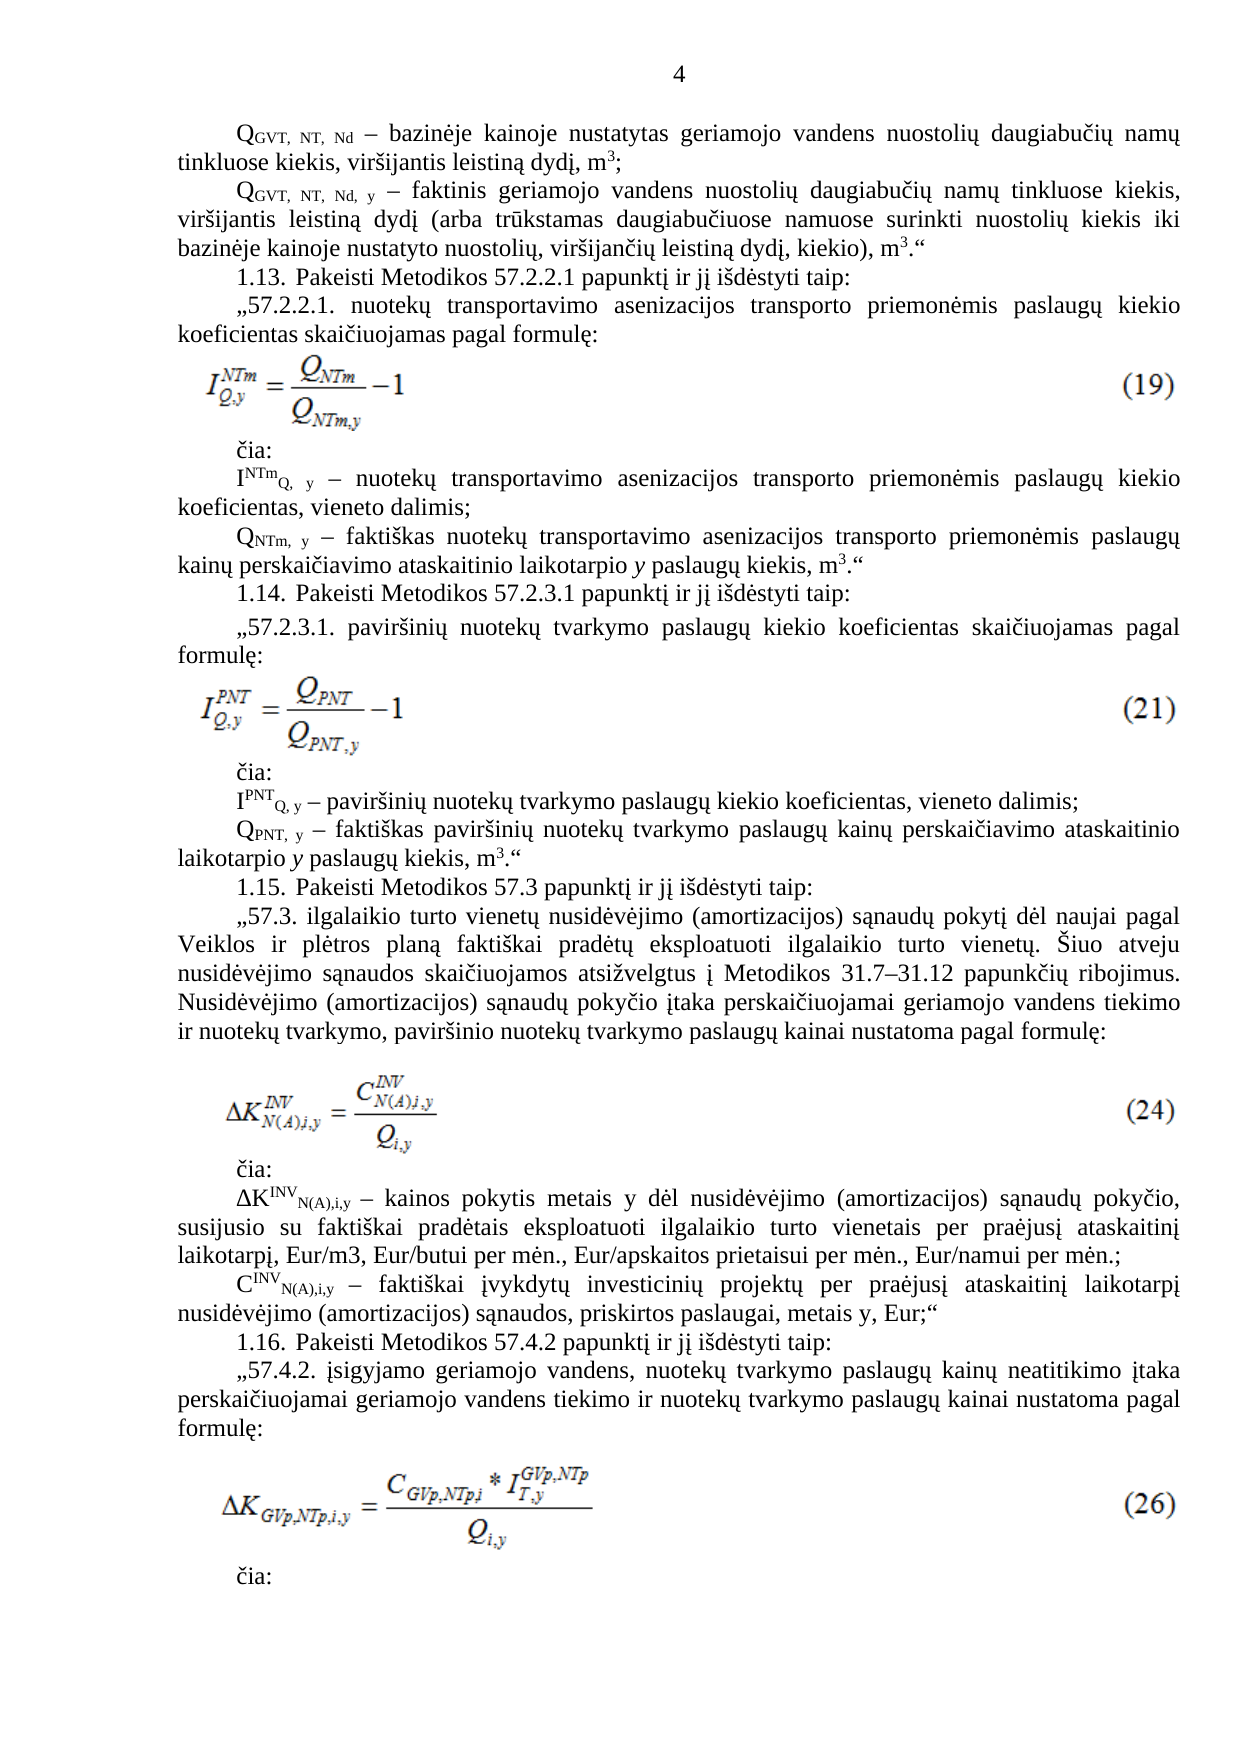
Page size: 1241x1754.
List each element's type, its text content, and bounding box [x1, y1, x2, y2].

text „57.2.2.1. nuotekų transportavimo asenizacijos transporto priemonėmis paslaugų kiekio koeficientas skaičiuojamas pagal formulę: [177, 291, 1181, 348]
text CINVN(A),i,y – faktiškai įvykdytų investicinių projektų per praėjusį ataskaitinį laikotarpį nusidėvėjimo (amortizacijos) sąnaudos, priskirtos paslaugai, metais y, Eur;“ [177, 1269, 1181, 1327]
text IPNTQ, y – paviršinių nuotekų tvarkymo paslaugų kiekio koeficientas, vieneto dalimis; [236, 786, 1181, 814]
text čia: [236, 1561, 1181, 1590]
text QGVT, NT, Nd, y – faktinis geriamojo vandens nuostolių daugiabučių namų tinkluose kiekis, viršijantis leistiną dydį (arba trūkstamas daugiabučiuose namuose surinkti nuostolių kiekis iki bazinėje kainoje nustatyto nuostolių, viršijančių leistiną dydį, kiekio), m3.“ [177, 176, 1181, 262]
text čia: [236, 757, 1181, 786]
text 1.16. Pakeisti Metodikos 57.4.2 papunktį ir jį išdėstyti taip: [177, 1327, 1181, 1355]
text čia: [236, 1155, 1181, 1183]
text 1.15. Pakeisti Metodikos 57.3 papunktį ir jį išdėstyti taip: [177, 872, 1181, 901]
text INTmQ, y – nuotekų transportavimo asenizacijos transporto priemonėmis paslaugų kiekio koeficientas, vieneto dalimis; [177, 463, 1181, 521]
text QGVT, NT, Nd – bazinėje kainoje nustatytas geriamojo vandens nuostolių daugiabučių namų tinkluose kiekis, viršijantis leistiną dydį, m3; [177, 118, 1181, 176]
text „57.3. ilgalaikio turto vienetų nusidėvėjimo (amortizacijos) sąnaudų pokytį dėl naujai pagal Veiklos ir plėtros planą faktiškai pradėtų eksploatuoti ilgalaikio turto vienetų. Šiuo atveju nusidėvėjimo sąnaudos skaičiuojamos atsižvelgtus į Metodikos 31.7–31.12 papunkčių ribojimus. Nusidėvėjimo (amortizacijos) sąnaudų pokyčio įtaka perskaičiuojamai geriamojo vandens tiekimo ir nuotekų tvarkymo, paviršinio nuotekų tvarkymo paslaugų kainai nustatoma pagal formulę: [177, 901, 1181, 1044]
text QPNT, y – faktiškas paviršinių nuotekų tvarkymo paslaugų kainų perskaičiavimo ataskaitinio laikotarpio y paslaugų kiekis, m3.“ [177, 814, 1181, 872]
text 1.14. Pakeisti Metodikos 57.2.3.1 papunktį ir jį išdėstyti taip: [177, 578, 1181, 607]
text čia: [236, 435, 1181, 463]
text „57.4.2. įsigyjamo geriamojo vandens, nuotekų tvarkymo paslaugų kainų neatitikimo įtaka perskaičiuojamai geriamojo vandens tiekimo ir nuotekų tvarkymo paslaugų kainai nustatoma pagal formulę: [177, 1355, 1181, 1441]
text ∆KINVN(A),i,y – kainos pokytis metais y dėl nusidėvėjimo (amortizacijos) sąnaudų pokyčio, susijusio su faktiškai pradėtais eksploatuoti ilgalaikio turto vienetais per praėjusį ataskaitinį laikotarpį, Eur/m3, Eur/butui per mėn., Eur/apskaitos prietaisui per mėn., Eur/namui per mėn.; [177, 1183, 1181, 1269]
text QNTm, y – faktiškas nuotekų transportavimo asenizacijos transporto priemonėmis paslaugų kainų perskaičiavimo ataskaitinio laikotarpio y paslaugų kiekis, m3.“ [177, 521, 1181, 578]
text 1.13. Pakeisti Metodikos 57.2.2.1 papunktį ir jį išdėstyti taip: [177, 262, 1181, 291]
text „57.2.3.1. paviršinių nuotekų tvarkymo paslaugų kiekio koeficientas skaičiuojamas pagal formulę: [177, 612, 1181, 669]
